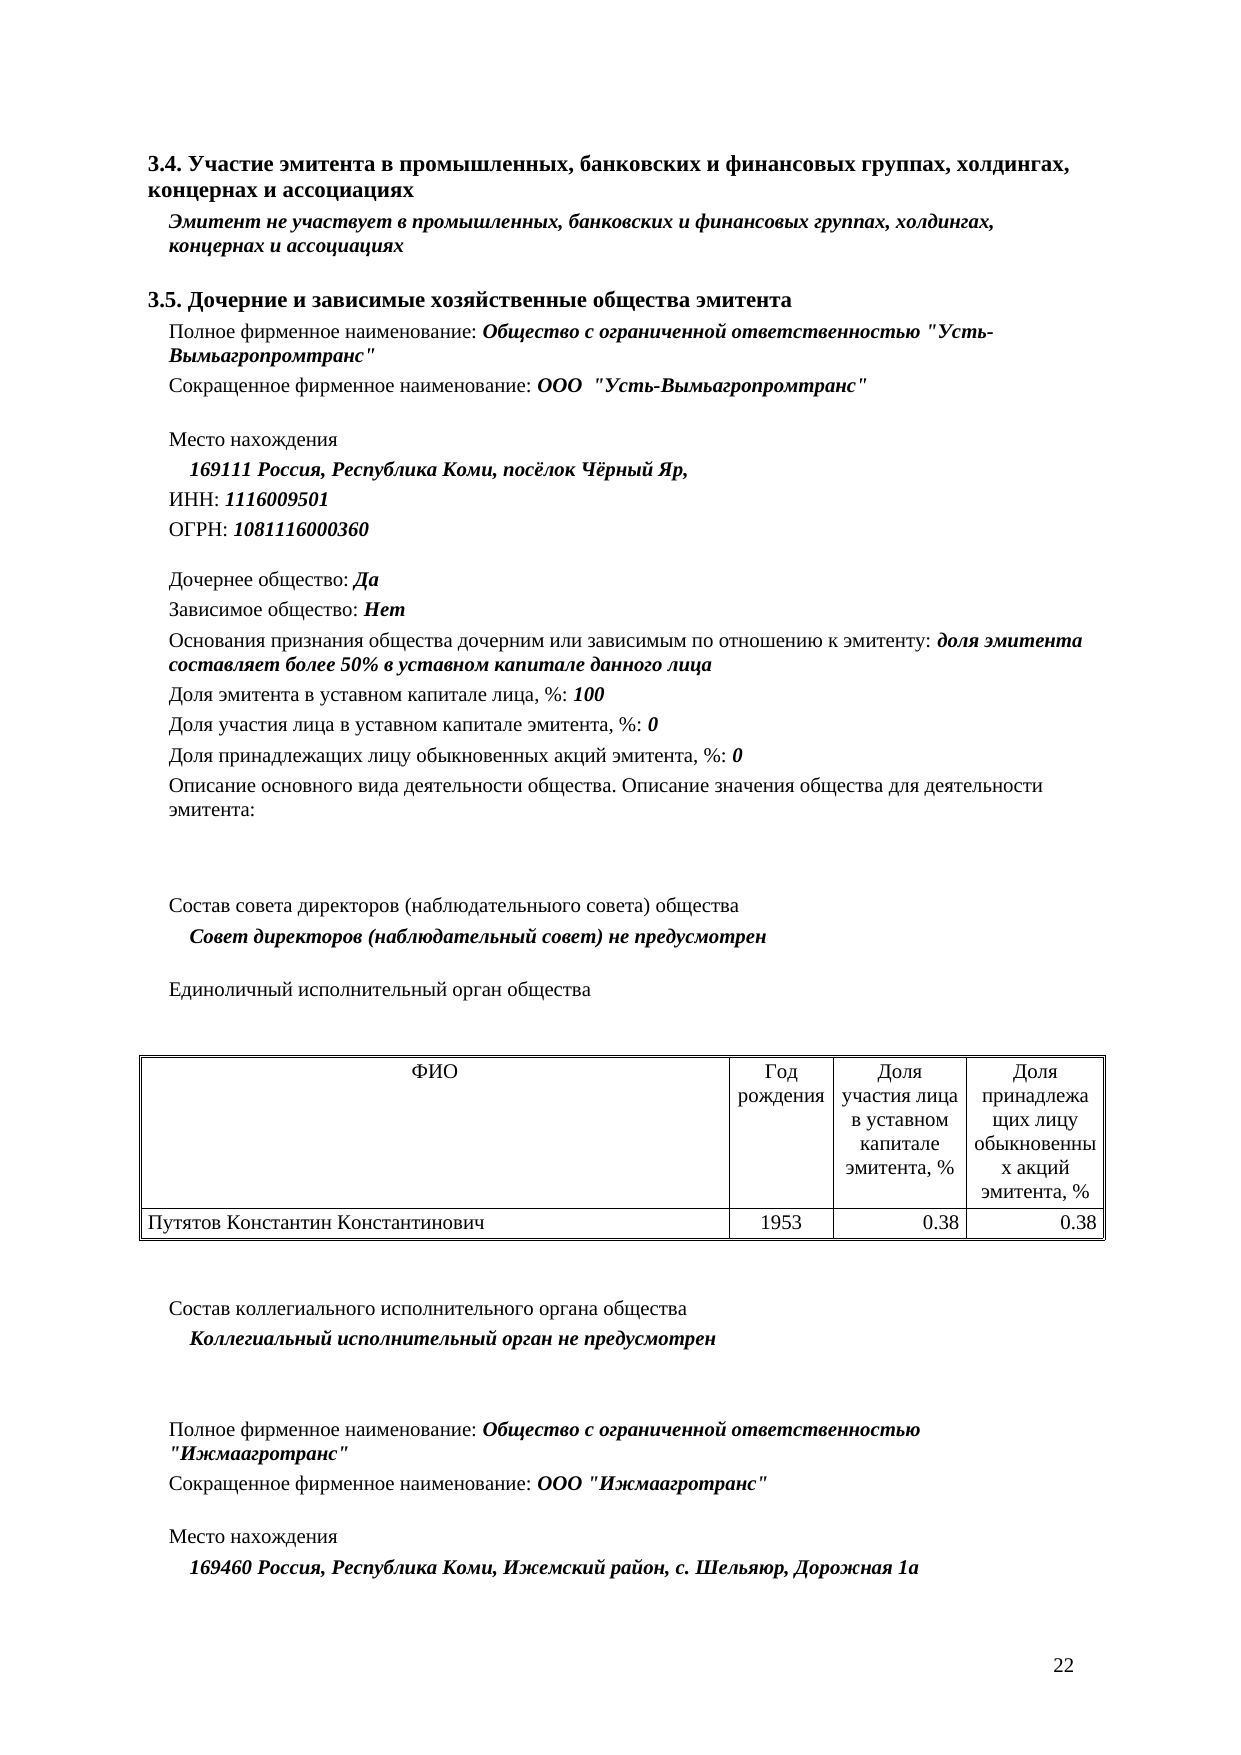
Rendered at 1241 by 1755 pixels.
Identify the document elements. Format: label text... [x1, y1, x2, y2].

text ИНН: 1116009501 [168, 487, 1093, 511]
table_cell 0.38 [967, 1209, 1103, 1238]
text Доля участия лица в уставном капитале эмитента, %: 0 [168, 712, 1093, 736]
text Эмитент не участвует в промышленных, банковских и финансовых группах, холдингах, концернах и ассоциациях [168, 209, 1093, 257]
text Основания признания общества дочерним или зависимым по отношению к эмитенту: доля эмитента составляет более 50% в уставном капитале данного лица [168, 627, 1093, 676]
subtitle Место нахождения [168, 1524, 1093, 1548]
text Сокращенное фирменное наименование: ООО "Ижмаагротранс" [168, 1471, 1093, 1495]
table_cell 0.38 [834, 1209, 966, 1238]
subtitle Состав совета директоров (наблюдательныого совета) общества [168, 893, 1093, 917]
table_header Год рождения [730, 1058, 833, 1207]
text Доля принадлежащих лицу обыкновенных акций эмитента, %: 0 [168, 742, 1093, 767]
text Дочернее общество: Да [168, 567, 1093, 591]
text 169460 Россия, Республика Коми, Ижемский район, с. Шельяюр, Дорожная 1а [189, 1555, 1093, 1579]
subtitle 3.5. Дочерние и зависимые хозяйственные общества эмитента [148, 286, 1093, 313]
text 169111 Россия, Республика Коми, посёлок Чёрный Яр, [189, 457, 1093, 481]
table_header ФИО [142, 1058, 729, 1207]
subtitle Место нахождения [168, 426, 1093, 451]
subtitle Состав коллегиального исполнительного органа общества [168, 1296, 1093, 1319]
text Сокращенное фирменное наименование: ООО "Усть-Вымьагропромтранс" [168, 373, 1093, 397]
subtitle 3.4. Участие эмитента в промышленных, банковских и финансовых группах, холдингах, концернах и ассоциациях [148, 150, 1093, 203]
text Полное фирменное наименование: Общество с ограниченной ответственностью "Усть-Вымьагропромтранс" [168, 319, 1093, 367]
table_header Доля участия лица в уставном капитале эмитента, % [834, 1058, 966, 1207]
table_cell 1953 [730, 1209, 833, 1238]
text Коллегиальный исполнительный орган не предусмотрен [189, 1326, 1093, 1350]
text Совет директоров (наблюдательный совет) не предусмотрен [189, 924, 1093, 948]
text Доля эмитента в уставном капитале лица, %: 100 [168, 682, 1093, 706]
table_cell Путятов Константин Константинович [142, 1209, 729, 1238]
subtitle Единоличный исполнительный орган общества [168, 977, 1093, 1001]
table_header Доля принадлежащих лицу обыкновенных акций эмитента, % [967, 1058, 1103, 1207]
text ОГРН: 1081116000360 [168, 517, 1093, 541]
text Зависимое общество: Нет [168, 597, 1093, 621]
text Описание основного вида деятельности общества. Описание значения общества для деятельности эмитента: [168, 773, 1093, 845]
text Полное фирменное наименование: Общество с ограниченной ответственностью "Ижмаагротранс" [168, 1417, 1093, 1465]
